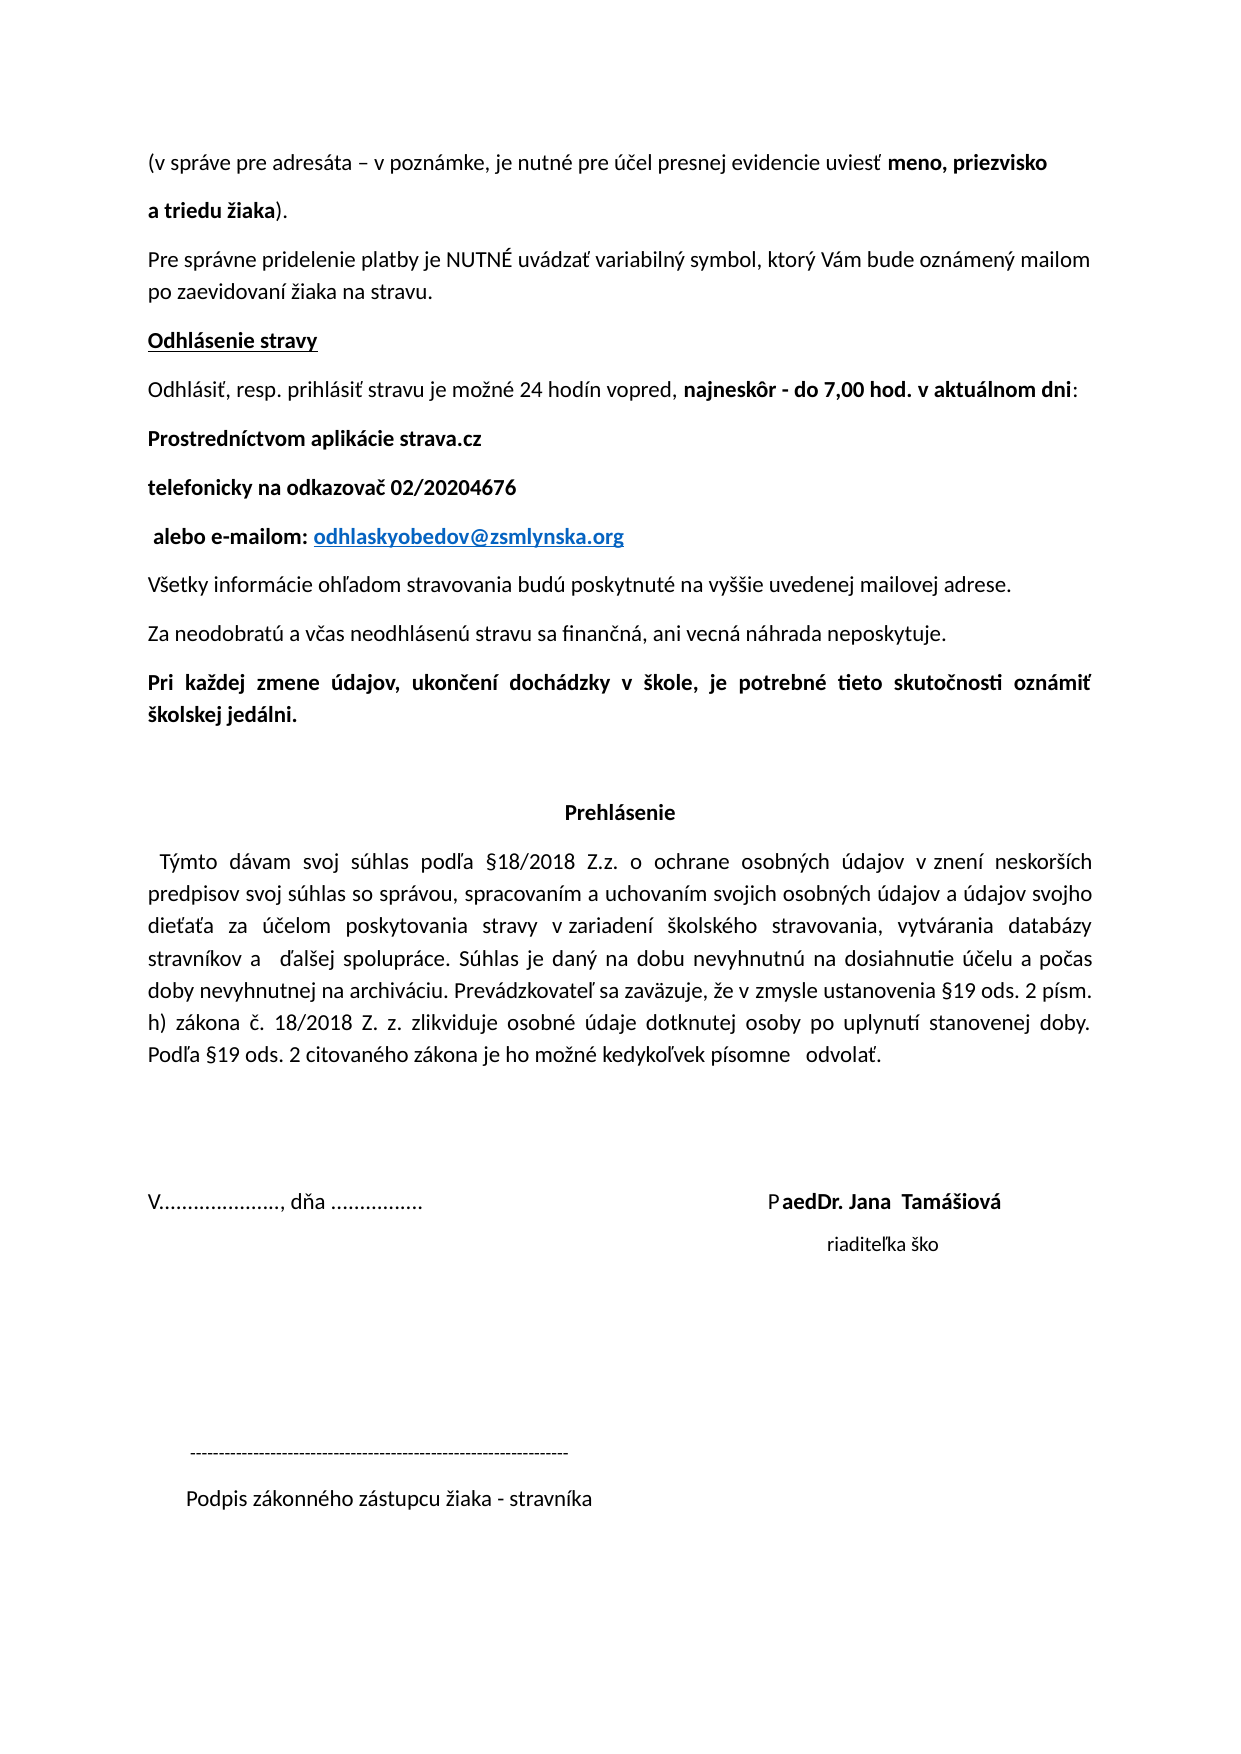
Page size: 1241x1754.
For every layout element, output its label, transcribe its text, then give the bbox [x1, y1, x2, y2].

text V....................., dňa ................ PaedDr. Jana Tamášiová [148, 1187, 1093, 1215]
text Odhlásiť, resp. prihlásiť stravu je možné 24 hodín vopred, najneskôr - do 7,00 hod. v aktuálnom dni: [148, 375, 1093, 403]
text Pri každej zmene údajov, ukončení dochádzky v škole, je potrebné tieto skutočnosti oznámiť školskej jedálni. [148, 668, 1093, 728]
text Prostredníctvom aplikácie strava.cz [148, 424, 1093, 452]
text riaditeľka ško [148, 1229, 1093, 1257]
text Odhlásenie stravy [148, 326, 1093, 354]
text telefonicky na odkazovač 02/20204676 [148, 473, 1093, 501]
text Za neodobratú a včas neodhlásenú stravu sa finančná, ani vecná náhrada neposkytuje. [148, 619, 1093, 647]
text Pre správne pridelenie platby je NUTNÉ uvádzať variabilný symbol, ktorý Vám bude oznámený mailom po zaevidovaní žiaka na stravu. [148, 245, 1093, 306]
text (v správe pre adresáta – v poznámke, je nutné pre účel presnej evidencie uviesť meno, priezvisko [148, 148, 1093, 176]
text Všetky informácie ohľadom stravovania budú poskytnuté na vyššie uvedenej mailovej adrese. [148, 571, 1093, 599]
text Týmto dávam svoj súhlas podľa §18/2018 Z.z. o ochrane osobných údajov v znení neskorších predpisov svoj súhlas so správou, spracovaním a uchovaním svojich osobných údajov a údajov svojho dieťaťa za účelom poskytovania stravy v zariadení školského stravovania, vytvárania databázy stravníkov a ďalšej spolupráce. Súhlas je daný na dobu nevyhnutnú na dosiahnutie účelu a počas doby nevyhnutnej na archiváciu. Prevádzkovateľ sa zaväzuje, že v zmysle ustanovenia §19 ods. 2 písm. h) zákona č. 18/2018 Z. z. zlikviduje osobné údaje dotknutej osoby po uplynutí stanovenej doby. Podľa §19 ods. 2 citovaného zákona je ho možné kedykoľvek písomne odvolať. [148, 847, 1093, 1068]
text alebo e-mailom: odhlaskyobedov@zsmlynska.org [148, 522, 1093, 550]
text ------------------------------------------------------------------ [148, 1441, 1093, 1464]
text a triedu žiaka). [148, 196, 1093, 224]
text Prehlásenie [148, 798, 1093, 826]
text Podpis zákonného zástupcu žiaka - stravníka [148, 1484, 1093, 1512]
